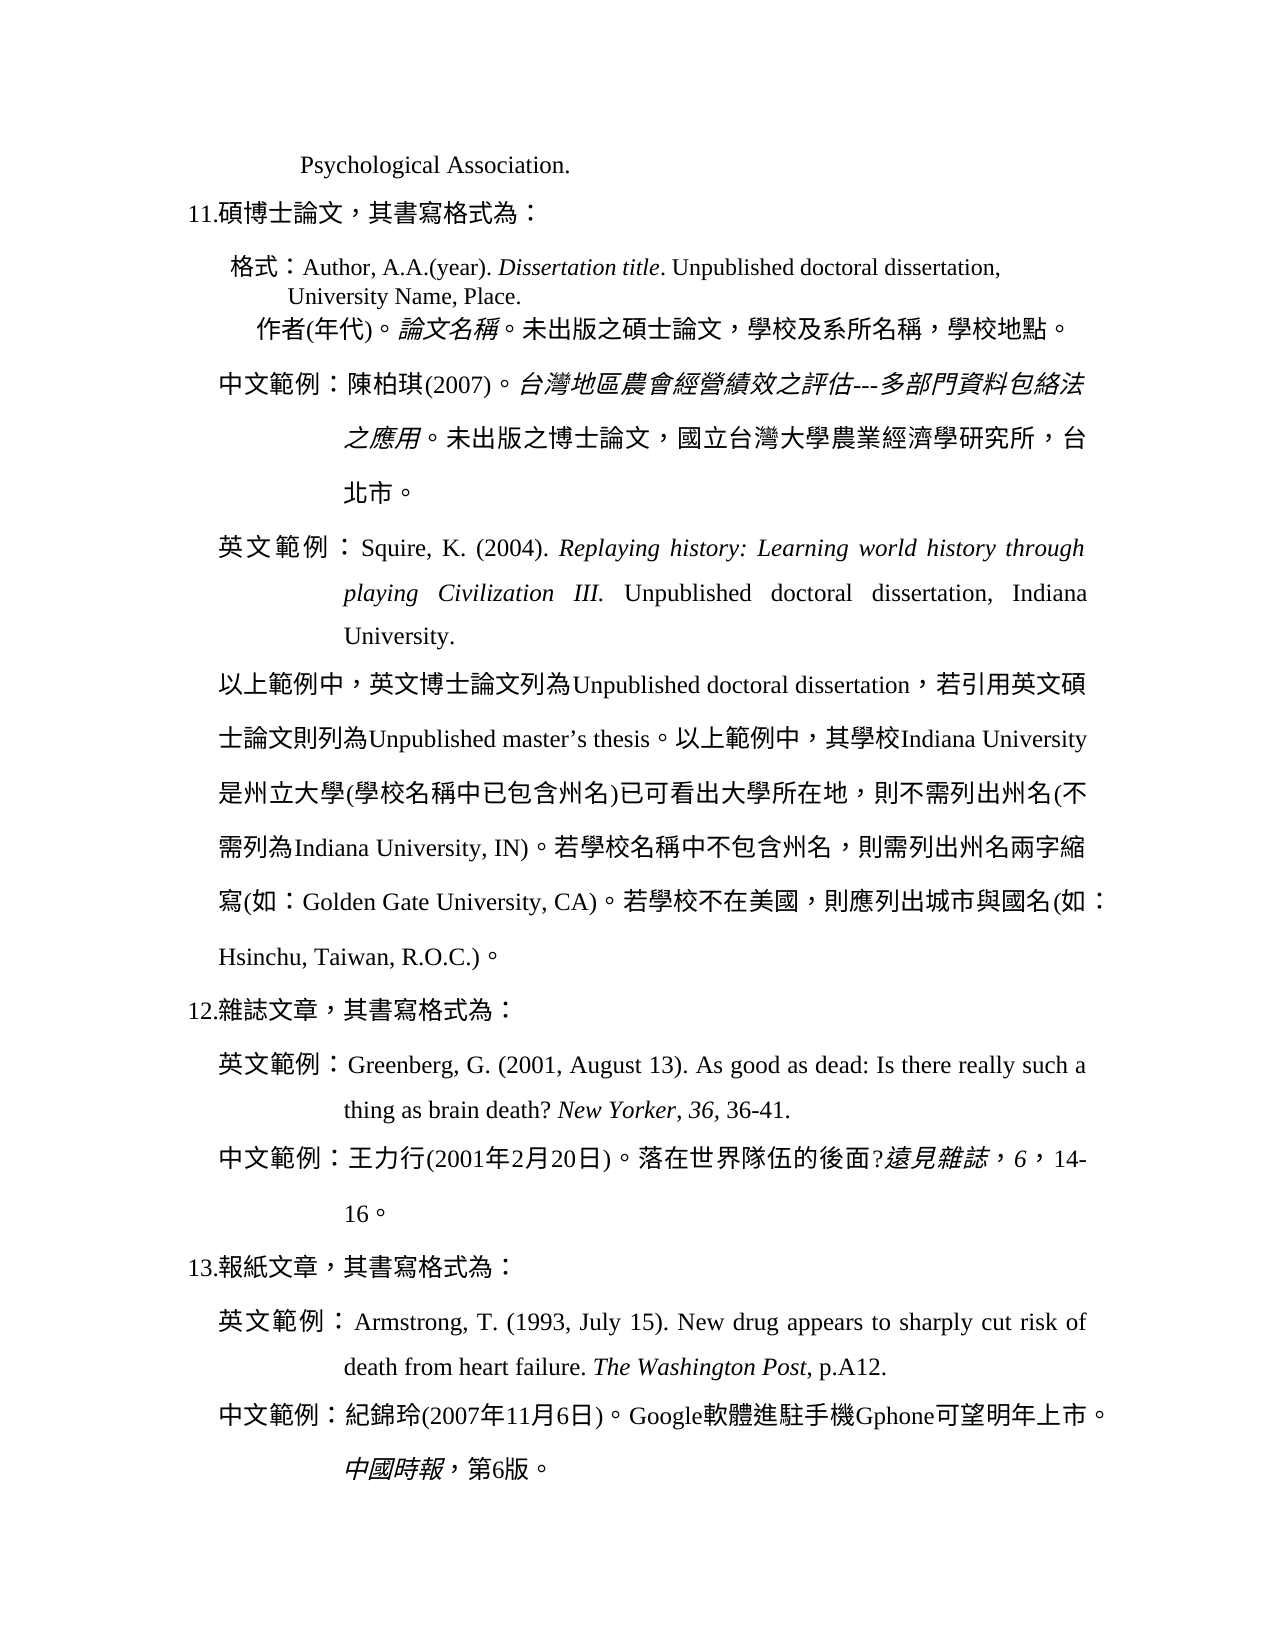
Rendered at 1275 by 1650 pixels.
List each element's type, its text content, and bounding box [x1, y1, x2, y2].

text 格式：Author, A.A.(year). Dissertation title. Unpublished doctoral dissertation, University Name, Place. [187, 247, 1087, 310]
text 英文範例：Armstrong, T. (1993, July 15). New drug appears to sharply cut risk of death from heart failure. The Washington Post, p.A12. [218, 1302, 1087, 1381]
text 以上範例中，英文博士論文列為Unpublished doctoral dissertation，若引用英文碩士論文則列為Unpublished master’s thesis。以上範例中，其學校Indiana University是州立大學(學校名稱中已包含州名)已可看出大學所在地，則不需列出州名(不需列為Indiana University, IN)。若學校名稱中不包含州名，則需列出州名兩字縮寫(如：Golden Gate University, CA)。若學校不在美國，則應列出城市與國名(如：Hsinchu, Taiwan, R.O.C.)。 [218, 664, 1087, 972]
text 中文範例：王力行(2001年2月20日)。落在世界隊伍的後面?遠見雜誌，6，14-16。 [218, 1139, 1087, 1229]
text 中文範例：陳柏琪(2007)。台灣地區農會經營績效之評估---多部門資料包絡法之應用。未出版之博士論文，國立台灣大學農業經濟學研究所，台北市。 [218, 364, 1087, 509]
text 12.雜誌文章，其書寫格式為： [187, 991, 1087, 1027]
text Psychological Association. [225, 150, 1087, 179]
text 中文範例：紀錦玲(2007年11月6日)。Google軟體進駐手機Gphone可望明年上市。中國時報，第6版。 [218, 1396, 1087, 1486]
text 作者(年代)。論文名稱。未出版之碩士論文，學校及系所名稱，學校地點。 [218, 310, 1087, 346]
text 11.碩博士論文，其書寫格式為： [187, 193, 1087, 229]
text 英文範例：Squire, K. (2004). Replaying history: Learning world history through playing Civilization III. Unpublished doctoral dissertation, Indiana University. [218, 527, 1087, 650]
text 英文範例：Greenberg, G. (2001, August 13). As good as dead: Is there really such a thing as brain death? New Yorker, 36, 36-41. [218, 1045, 1087, 1124]
text 13.報紙文章，其書寫格式為： [187, 1247, 1087, 1284]
